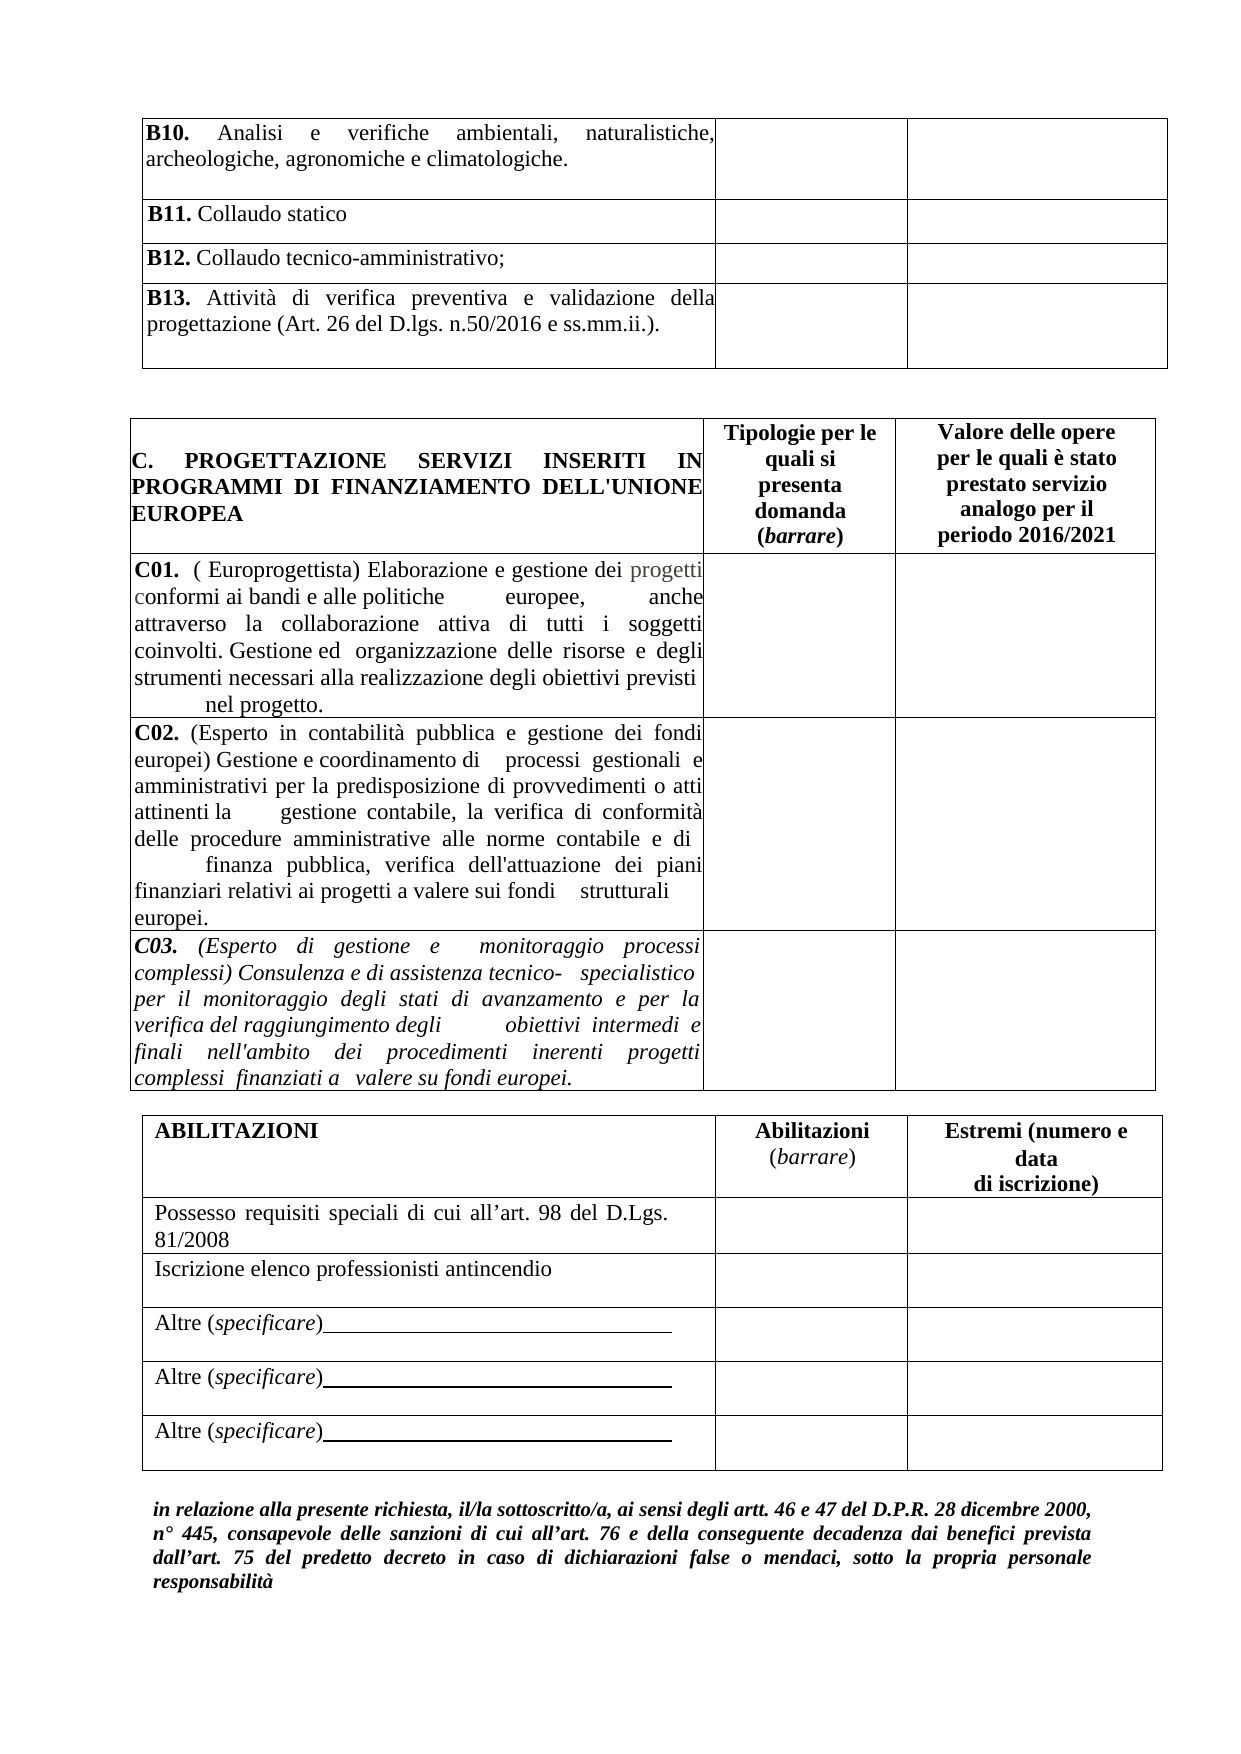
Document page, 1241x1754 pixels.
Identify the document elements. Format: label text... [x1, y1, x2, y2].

table_cell [908, 200, 1167, 243]
table_cell [716, 1362, 907, 1415]
table_cell [716, 284, 907, 368]
table_cell Iscrizione elenco professionisti antincendio [143, 1254, 715, 1307]
table_header Abilitazioni (barrare) [716, 1116, 907, 1197]
table_cell [908, 1308, 1162, 1361]
table_cell [908, 1416, 1162, 1469]
table_cell [704, 718, 895, 930]
table_cell B11. Collaudo statico [143, 200, 715, 243]
table_cell B10. Analisi e verifiche ambientali, naturalistiche, archeologiche, agronomiche e climatologiche. [143, 119, 715, 199]
table_cell C03. (Esperto di gestione e monitoraggio processi complessi) Consulenza e di assistenza tecnico- specialistico per il monitoraggio degli stati di avanzamento e per la verifica del raggiungimento degli obiettivi intermedi e finali nell'ambito dei procedimenti inerenti progetti complessi finanziati a valere su fondi europei. [131, 931, 703, 1090]
text in relazione alla presente richiesta, il/la sottoscritto/a, ai sensi degli artt. 46 e 47 del D.P.R. 28 dicembre 2000, n° 445, consapevole delle sanzioni di cui all’art. 76 e della conseguente decadenza dai benefici prevista dall’art. 75 del predetto decreto in caso di dichiarazioni false o mendaci, sotto la propria personale responsabilità [153, 1497, 1094, 1593]
table_cell [716, 1198, 907, 1253]
table_cell Altre (specificare) [143, 1362, 715, 1415]
table_header ABILITAZIONI [143, 1116, 715, 1197]
table_cell [908, 119, 1167, 199]
table_cell Altre (specificare) [143, 1308, 715, 1361]
table_cell [908, 1362, 1162, 1415]
table_header Tipologie per le quali si presenta domanda (barrare) [704, 419, 895, 553]
table_header C. PROGETTAZIONE SERVIZI INSERITI IN PROGRAMMI DI FINANZIAMENTO DELL'UNIONE EUROPEA [131, 419, 703, 553]
table_cell [908, 244, 1167, 282]
table_cell [896, 554, 1155, 717]
table_cell B13. Attività di verifica preventiva e validazione della progettazione (Art. 26 del D.lgs. n.50/2016 e ss.mm.ii.). [143, 284, 715, 368]
table_cell [908, 1254, 1162, 1307]
table_cell C02. (Esperto in contabilità pubblica e gestione dei fondi europei) Gestione e coordinamento di processi gestionali e amministrativi per la predisposizione di provvedimenti o atti attinenti la gestione contabile, la verifica di conformità delle procedure amministrative alle norme contabile e di finanza pubblica, verifica dell'attuazione dei piani finanziari relativi ai progetti a valere sui fondi strutturali europei. [131, 718, 703, 930]
table_cell [908, 284, 1167, 368]
table_cell [908, 1198, 1162, 1253]
table_cell C01. ( Europrogettista) Elaborazione e gestione dei progetti conformi ai bandi e alle politiche europee, anche attraverso la collaborazione attiva di tutti i soggetti coinvolti. Gestione ed organizzazione delle risorse e degli strumenti necessari alla realizzazione degli obiettivi previsti nel progetto. [131, 554, 703, 717]
table_cell [716, 1308, 907, 1361]
table_header Valore delle opere per le quali è stato prestato servizio analogo per il periodo 2016/2021 [896, 419, 1155, 553]
table_cell Possesso requisiti speciali di cui all’art. 98 del D.Lgs. 81/2008 [143, 1198, 715, 1253]
table_cell [716, 119, 907, 199]
table_header Estremi (numero e data di iscrizione) [908, 1116, 1162, 1197]
table_cell Altre (specificare) [143, 1416, 715, 1469]
table_cell [896, 718, 1155, 930]
table_cell [896, 931, 1155, 1090]
table_cell [704, 554, 895, 717]
table_cell [716, 244, 907, 282]
table_cell [704, 931, 895, 1090]
table_cell [716, 1416, 907, 1469]
table_cell [716, 1254, 907, 1307]
table_cell B12. Collaudo tecnico-amministrativo; [143, 244, 715, 282]
table_cell [716, 200, 907, 243]
